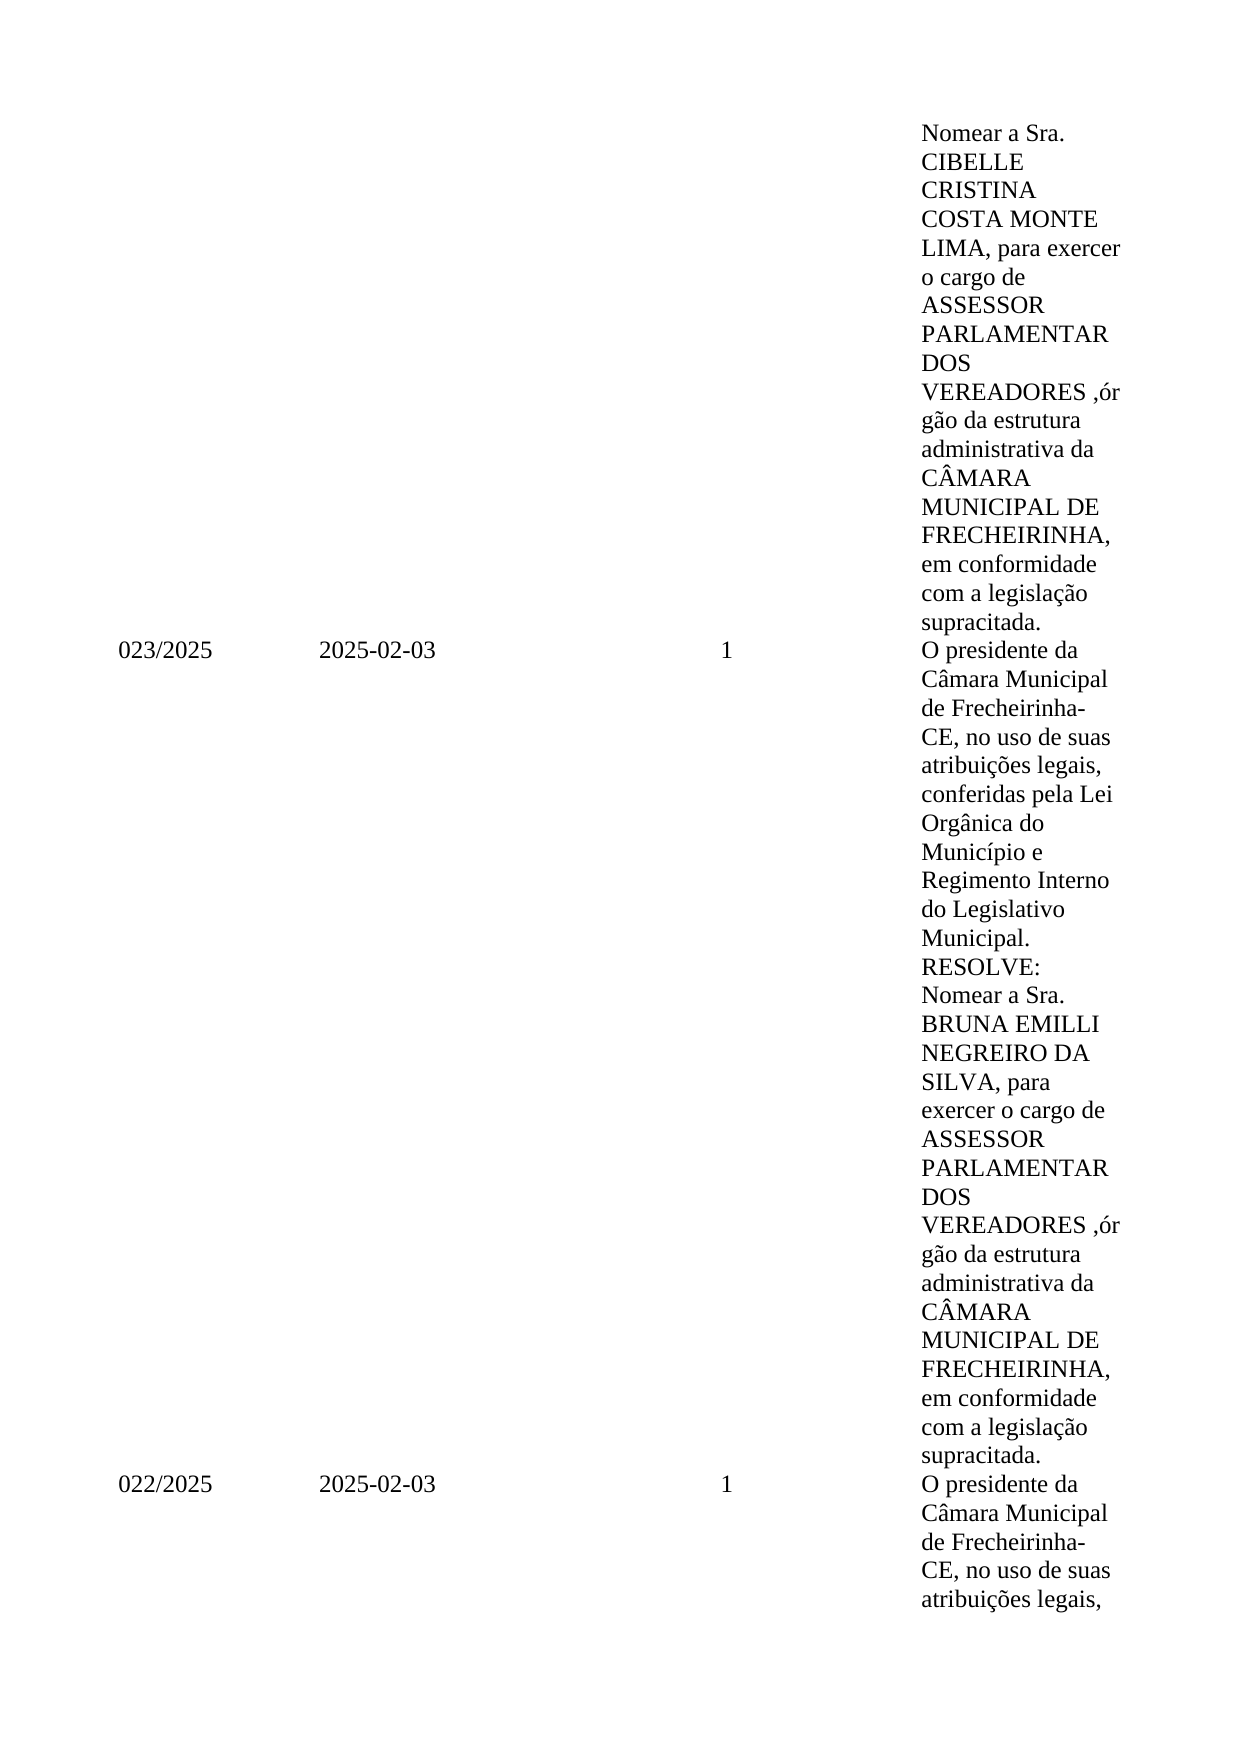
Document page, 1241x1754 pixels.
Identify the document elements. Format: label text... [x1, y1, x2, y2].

table_cell [520, 118, 720, 636]
table_cell 1 [720, 1469, 921, 1613]
table_cell 023/2025 [118, 636, 319, 1469]
table_cell 2025-02-03 [319, 1469, 519, 1613]
table_cell [319, 118, 519, 636]
table_cell 2025-02-03 [319, 636, 519, 1469]
table_cell [118, 118, 319, 636]
table_cell [720, 118, 921, 636]
table_cell Nomear a Sra. CIBELLE CRISTINA COSTA MONTE LIMA, para exercer o cargo de ASSESSOR PARLAMENTAR DOS VEREADORES ,órgão da estrutura administrativa da CÂMARA MUNICIPAL DE FRECHEIRINHA, em conformidade com a legislação supracitada. [921, 118, 1122, 636]
table_cell [520, 1469, 720, 1613]
table_cell 1 [720, 636, 921, 1469]
table_cell [520, 636, 720, 1469]
table_cell O presidente da Câmara Municipal de Frecheirinha-CE, no uso de suas atribuições legais, [921, 1469, 1122, 1613]
table_cell 022/2025 [118, 1469, 319, 1613]
table_cell O presidente da Câmara Municipal de Frecheirinha-CE, no uso de suas atribuições legais, conferidas pela Lei Orgânica do Município e Regimento Interno do Legislativo Municipal. RESOLVE: Nomear a Sra. BRUNA EMILLI NEGREIRO DA SILVA, para exercer o cargo de ASSESSOR PARLAMENTAR DOS VEREADORES ,órgão da estrutura administrativa da CÂMARA MUNICIPAL DE FRECHEIRINHA, em conformidade com a legislação supracitada. [921, 636, 1122, 1469]
